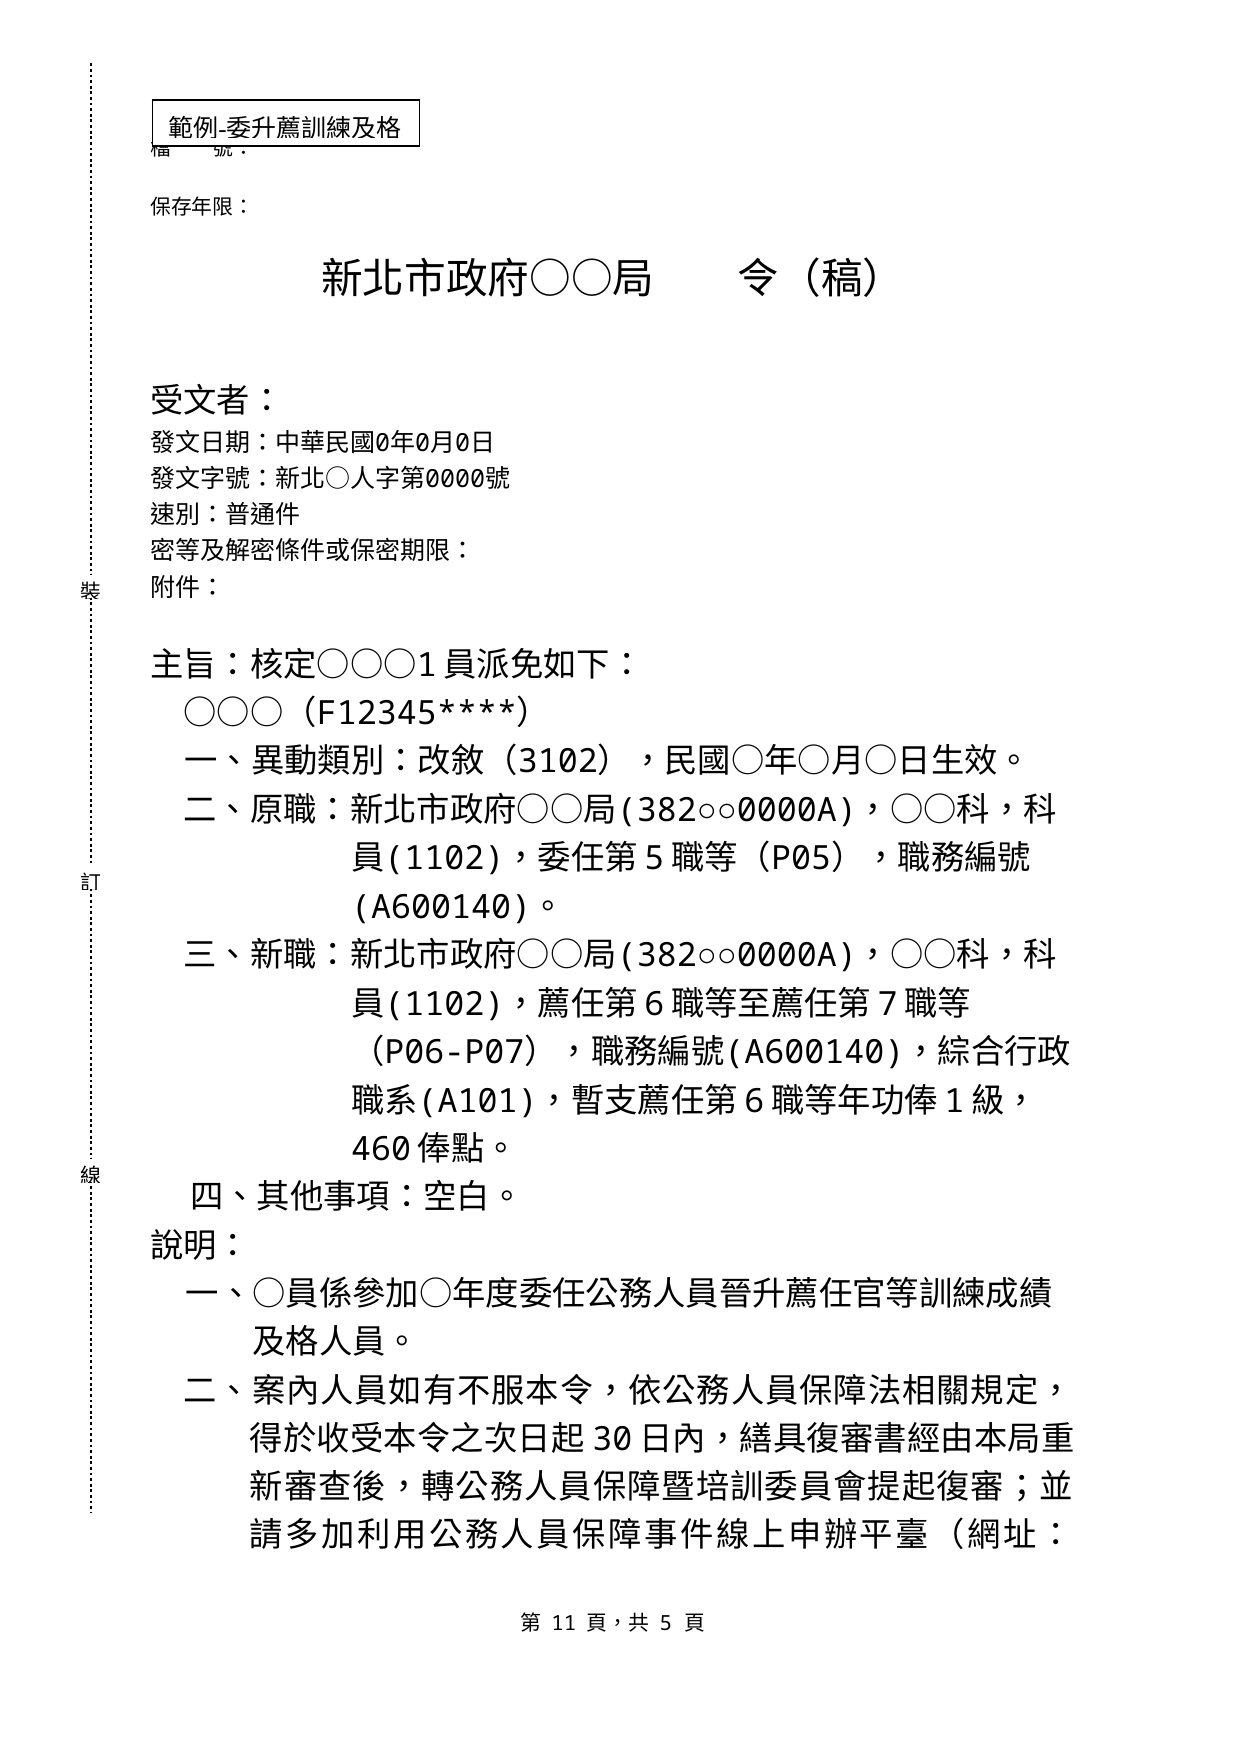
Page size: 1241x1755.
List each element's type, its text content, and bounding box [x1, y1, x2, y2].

text 速別：普通件 [150, 494, 1075, 531]
text 附件： [150, 567, 1075, 603]
text 一、異動類別：改敘（3102），民國○年○月○日生效。 [184, 734, 1075, 783]
text 二、原職：新北市政府○○局(382○○0000A)，○○科，科員(1102)，委任第5職等（P05），職務編號(A600140)。 [150, 783, 1075, 928]
text 受文者： [150, 374, 1075, 422]
text 發文字號：新北○人字第0000號 [150, 458, 1075, 494]
text 範例-委升薦訓練及格 [168, 108, 404, 138]
text 一、○員係參加○年度委任公務人員晉升薦任官等訓練成績及格人員。 [186, 1267, 1075, 1363]
text 三、新職：新北市政府○○局(382○○0000A)，○○科，科員(1102)，薦任第6職等至薦任第7職等（P06-P07），職務編號(A600140)，綜合行政職系(A101)，暫支薦任第6職等年功俸1級，460俸點。 [150, 928, 1075, 1170]
text 新北市政府○○局 令（稿） [150, 245, 1075, 306]
text 檔 號： [150, 97, 1075, 162]
text 主旨：核定○○○1員派免如下： [150, 637, 1075, 686]
text 密等及解密條件或保密期限： [150, 531, 1075, 567]
text 保存年限： [150, 162, 1075, 220]
text 說明： [150, 1219, 1075, 1267]
text 二、案內人員如有不服本令，依公務人員保障法相關規定，得於收受本令之次日起30日內，繕具復審書經由本局重新審查後，轉公務人員保障暨培訓委員會提起復審；並請多加利用公務人員保障事件線上申辦平臺（網址： [183, 1363, 1075, 1556]
text ○○○（F12345****） [150, 686, 1075, 734]
text 發文日期：中華民國0年0月0日 [150, 422, 1075, 458]
text 四、其他事項：空白。 [150, 1170, 1075, 1219]
